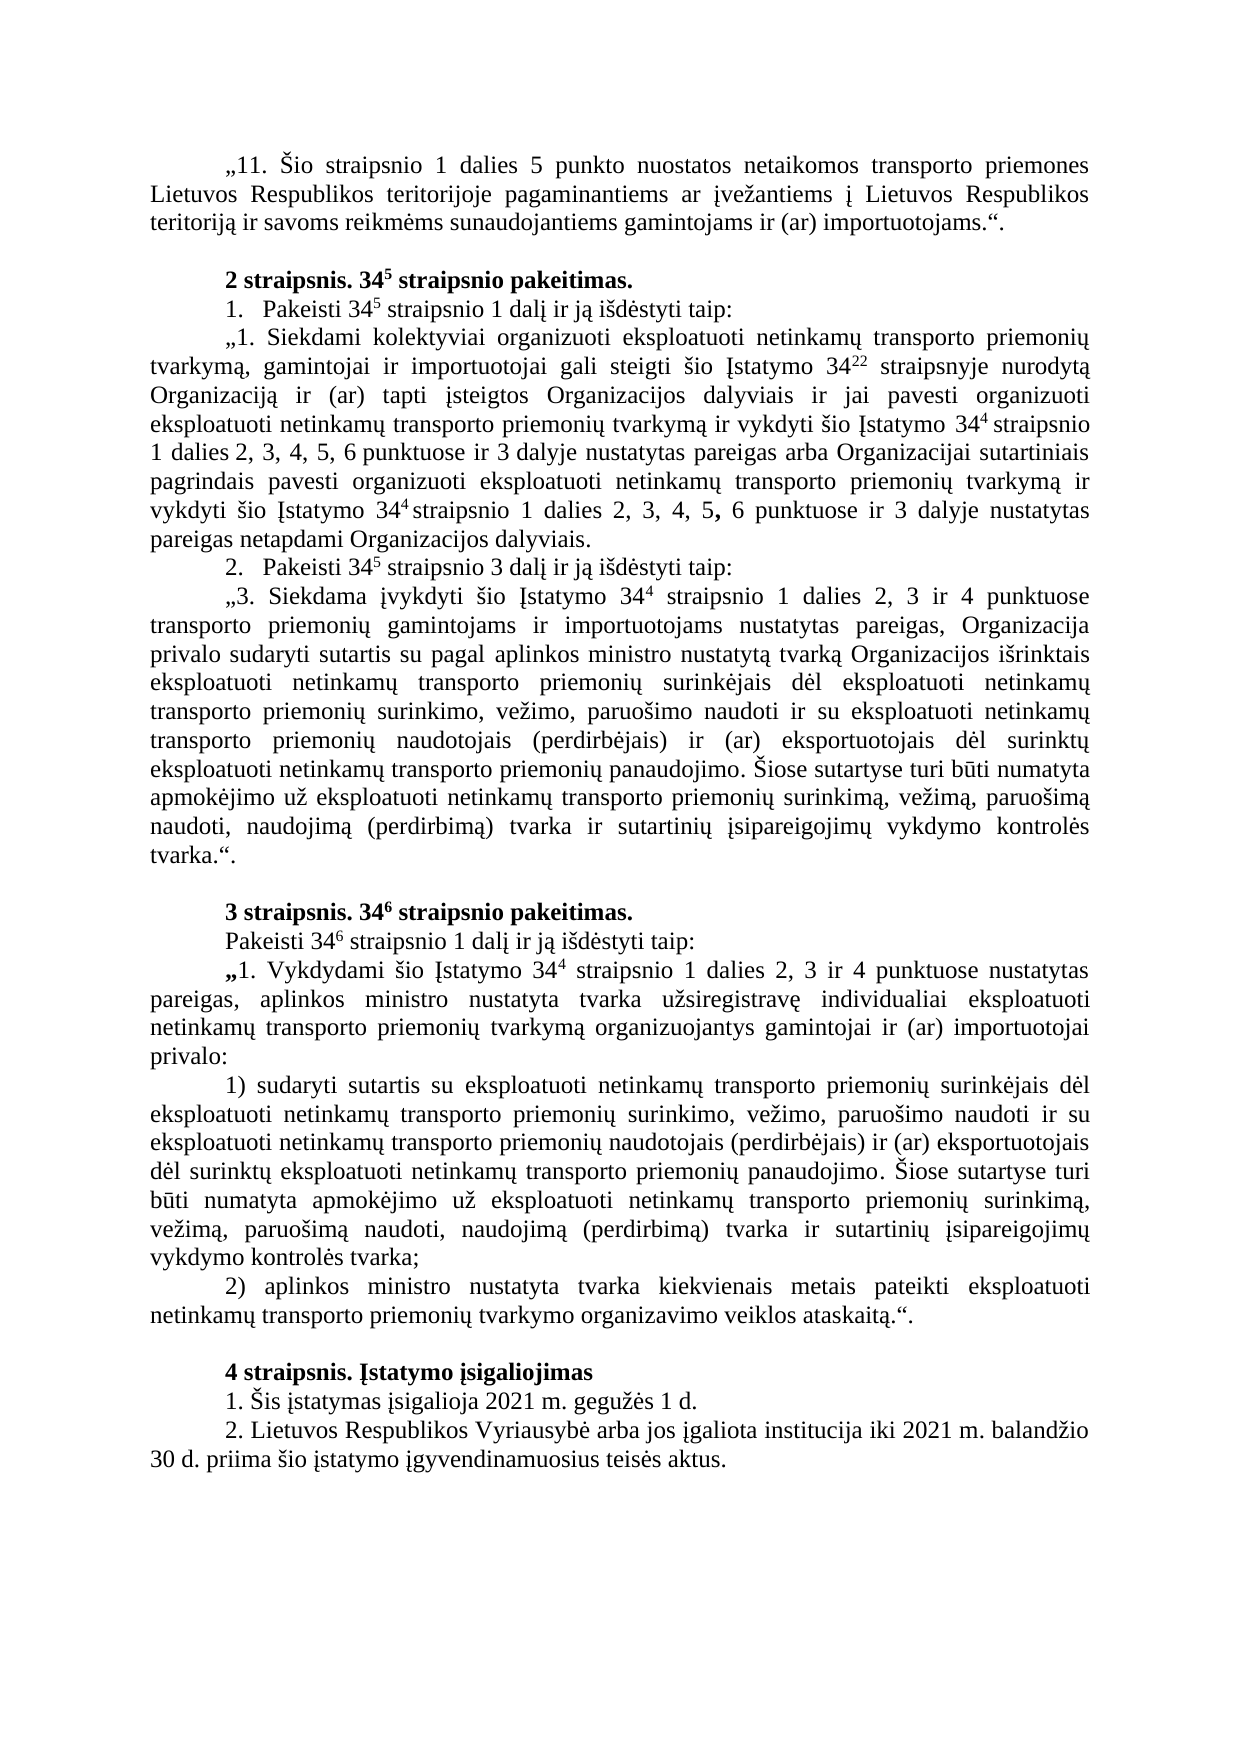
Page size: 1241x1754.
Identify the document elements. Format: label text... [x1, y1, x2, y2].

text 1. Šis įstatymas įsigalioja 2021 m. gegužės 1 d. [150, 1386, 1090, 1415]
text 2. Pakeisti 345 straipsnio 3 dalį ir ją išdėstyti taip: [225, 552, 1090, 581]
text 1) sudaryti sutartis su eksploatuoti netinkamų transporto priemonių surinkėjais dėl eksploatuoti netinkamų transporto priemonių surinkimo, vežimo, paruošimo naudoti ir su eksploatuoti netinkamų transporto priemonių naudotojais (perdirbėjais) ir (ar) eksportuotojais dėl surinktų eksploatuoti netinkamų transporto priemonių panaudojimo. Šiose sutartyse turi būti numatyta apmokėjimo už eksploatuoti netinkamų transporto priemonių surinkimą, vežimą, paruošimą naudoti, naudojimą (perdirbimą) tvarka ir sutartinių įsipareigojimų vykdymo kontrolės tvarka; [150, 1070, 1090, 1271]
text 2) aplinkos ministro nustatyta tvarka kiekvienais metais pateikti eksploatuoti netinkamų transporto priemonių tvarkymo organizavimo veiklos ataskaitą.“. [150, 1271, 1090, 1329]
text „1. Vykdydami šio Įstatymo 344 straipsnio 1 dalies 2, 3 ir 4 punktuose nustatytas pareigas, aplinkos ministro nustatyta tvarka užsiregistravę individualiai eksploatuoti netinkamų transporto priemonių tvarkymą organizuojantys gamintojai ir (ar) importuotojai privalo: [150, 955, 1090, 1070]
text „11. Šio straipsnio 1 dalies 5 punkto nuostatos netaikomos transporto priemones Lietuvos Respublikos teritorijoje pagaminantiems ar įvežantiems į Lietuvos Respublikos teritoriją ir savoms reikmėms sunaudojantiems gamintojams ir (ar) importuotojams.“. [150, 150, 1090, 236]
text 2. Lietuvos Respublikos Vyriausybė arba jos įgaliota institucija iki 2021 m. balandžio 30 d. priima šio įstatymo įgyvendinamuosius teisės aktus. [150, 1415, 1090, 1472]
text Pakeisti 346 straipsnio 1 dalį ir ją išdėstyti taip: [150, 926, 1090, 955]
text „1. Siekdami kolektyviai organizuoti eksploatuoti netinkamų transporto priemonių tvarkymą, gamintojai ir importuotojai gali steigti šio Įstatymo 3422 straipsnyje nurodytą Organizaciją ir (ar) tapti įsteigtos Organizacijos dalyviais ir jai pavesti organizuoti eksploatuoti netinkamų transporto priemonių tvarkymą ir vykdyti šio Įstatymo 344 straipsnio 1 dalies 2, 3, 4, 5, 6 punktuose ir 3 dalyje nustatytas pareigas arba Organizacijai sutartiniais pagrindais pavesti organizuoti eksploatuoti netinkamų transporto priemonių tvarkymą ir vykdyti šio Įstatymo 344 straipsnio 1 dalies 2, 3, 4, 5, 6 punktuose ir 3 dalyje nustatytas pareigas netapdami Organizacijos dalyviais. [150, 322, 1090, 552]
text 4 straipsnis. Įstatymo įsigaliojimas [150, 1357, 1090, 1386]
text 1. Pakeisti 345 straipsnio 1 dalį ir ją išdėstyti taip: [225, 294, 1090, 322]
text 3 straipsnis. 346 straipsnio pakeitimas. [150, 897, 1090, 926]
text „3. Siekdama įvykdyti šio Įstatymo 344 straipsnio 1 dalies 2, 3 ir 4 punktuose transporto priemonių gamintojams ir importuotojams nustatytas pareigas, Organizacija privalo sudaryti sutartis su pagal aplinkos ministro nustatytą tvarką Organizacijos išrinktais eksploatuoti netinkamų transporto priemonių surinkėjais dėl eksploatuoti netinkamų transporto priemonių surinkimo, vežimo, paruošimo naudoti ir su eksploatuoti netinkamų transporto priemonių naudotojais (perdirbėjais) ir (ar) eksportuotojais dėl surinktų eksploatuoti netinkamų transporto priemonių panaudojimo. Šiose sutartyse turi būti numatyta apmokėjimo už eksploatuoti netinkamų transporto priemonių surinkimą, vežimą, paruošimą naudoti, naudojimą (perdirbimą) tvarka ir sutartinių įsipareigojimų vykdymo kontrolės tvarka.“. [150, 581, 1090, 869]
text 2 straipsnis. 345 straipsnio pakeitimas. [150, 265, 1090, 294]
